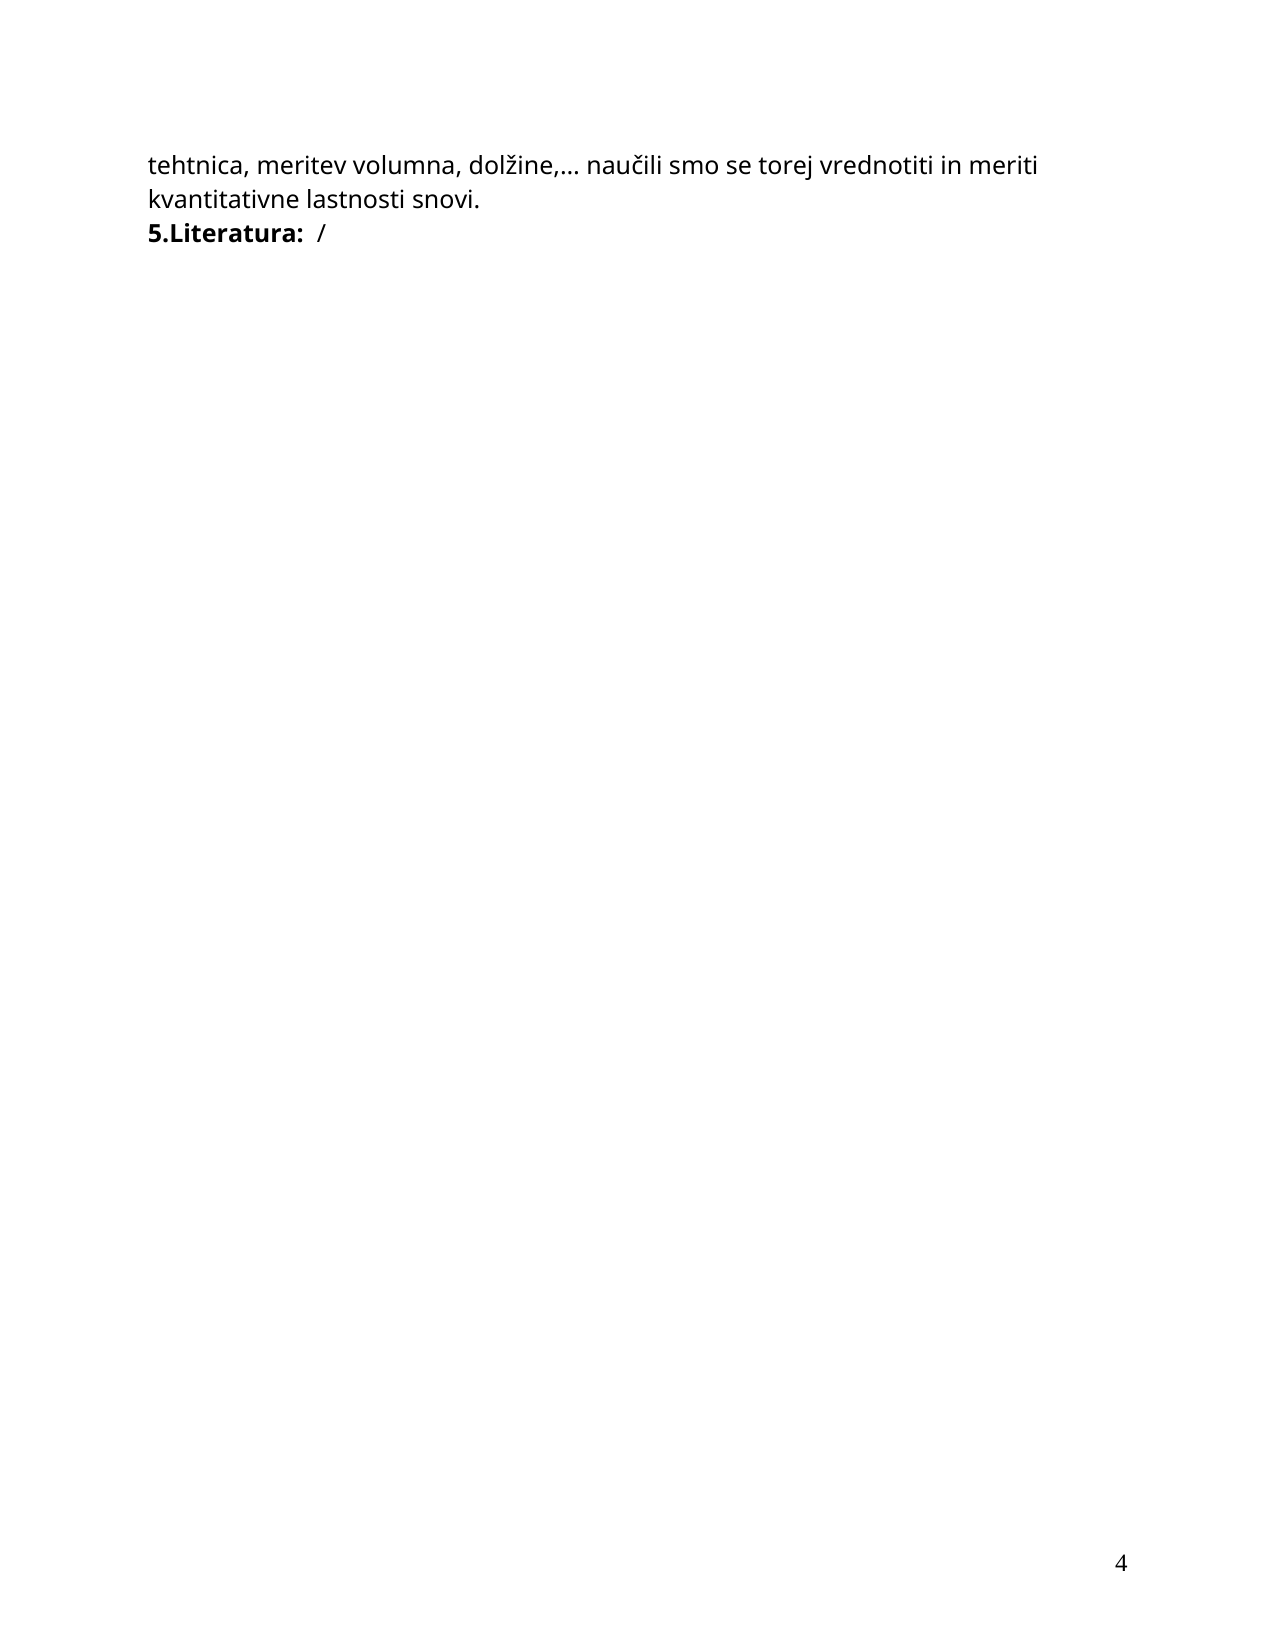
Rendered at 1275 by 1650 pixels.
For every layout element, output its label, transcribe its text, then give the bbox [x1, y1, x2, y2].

text 5.Literatura: / [148, 216, 1127, 250]
text tehtnica, meritev volumna, dolžine,… naučili smo se torej vrednotiti in meriti kvantitativne lastnosti snovi. [148, 148, 1127, 216]
